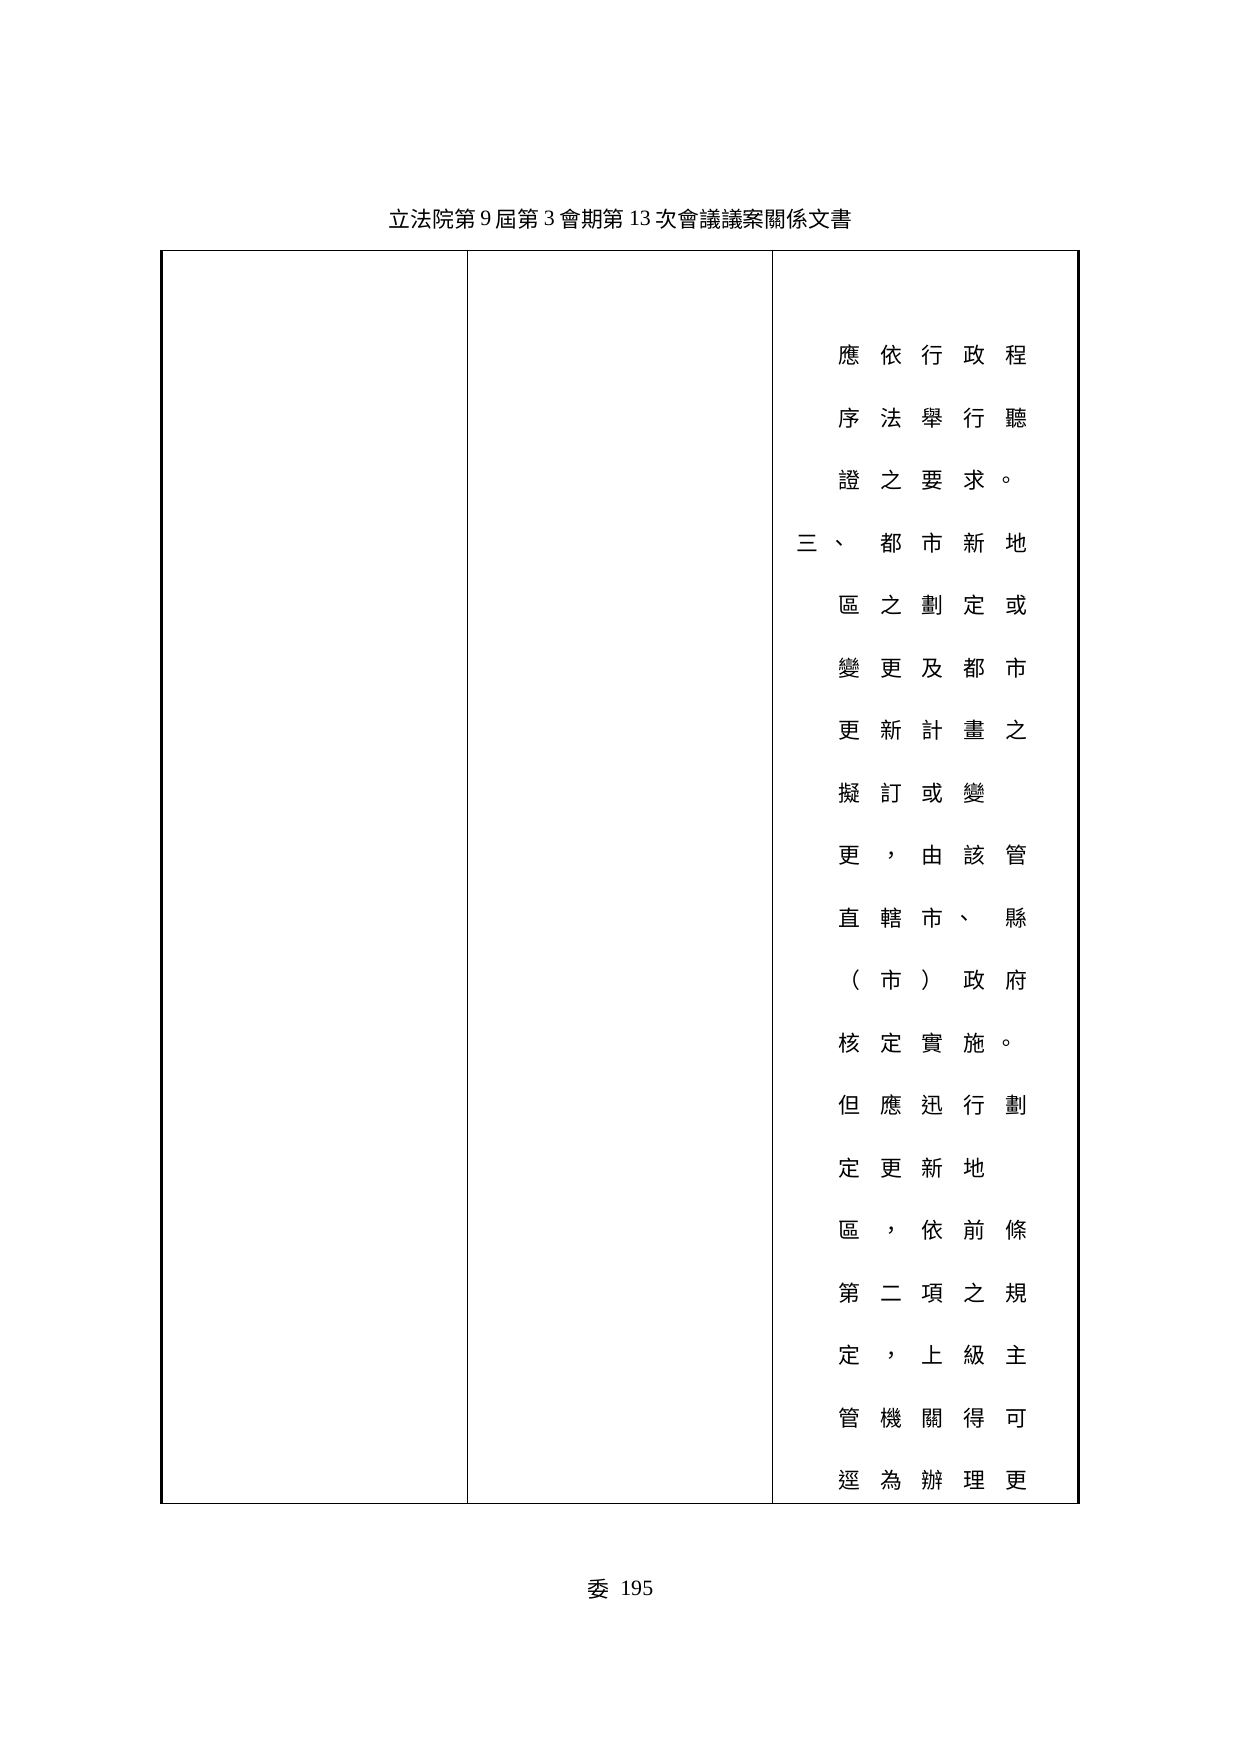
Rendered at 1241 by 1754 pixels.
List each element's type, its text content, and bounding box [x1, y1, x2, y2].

table_cell [468, 251, 772, 1503]
table_cell 一、依都市計畫法第六十三條之意旨，都市更新地區應於細部計畫中劃定，故修正第一項，明定更新地區應於細部計畫中檢討劃定，其檢討劃定之程序應依都市計畫法之規定辦理，包括公開展覽、送該管政府都市計畫委員會審議。 二、都市更新計畫為都市更新地區內實施都市更新之通盤計畫，銜接都市計畫與都市更新地區內各都市更新事業計畫，指導更新地區內各都市更新事業計畫，具備一定之規制性，亦需符合正當行政程序之要求。爰規定都市更新計畫之擬訂或變更程序，準用都市計畫法第二十三條規定之程序辦理；又由於都市計畫法未明訂審議須公開，而都市更新計畫作為實施事業計畫之指導，人民基本權利所受影響更為直接，故增訂公開審議且應依行政程序法舉行聽證之要求。 三、都市新地區之劃定或變更及都市更新計畫之擬訂或變更，由該管直轄市、縣（市）政府核定實施。但應迅行劃定更新地區，依前條第二項之規定，上級主管機關得可逕為辦理更新地區之劃定或都市更新計畫之擬定、變更，為避免事權分散，以致迅行劃定之時程延宕，故例外規範依前條第二項規定由內政部逕為辦理者，由內政部核定實施。 [773, 251, 1077, 1503]
table_cell [163, 251, 467, 1503]
